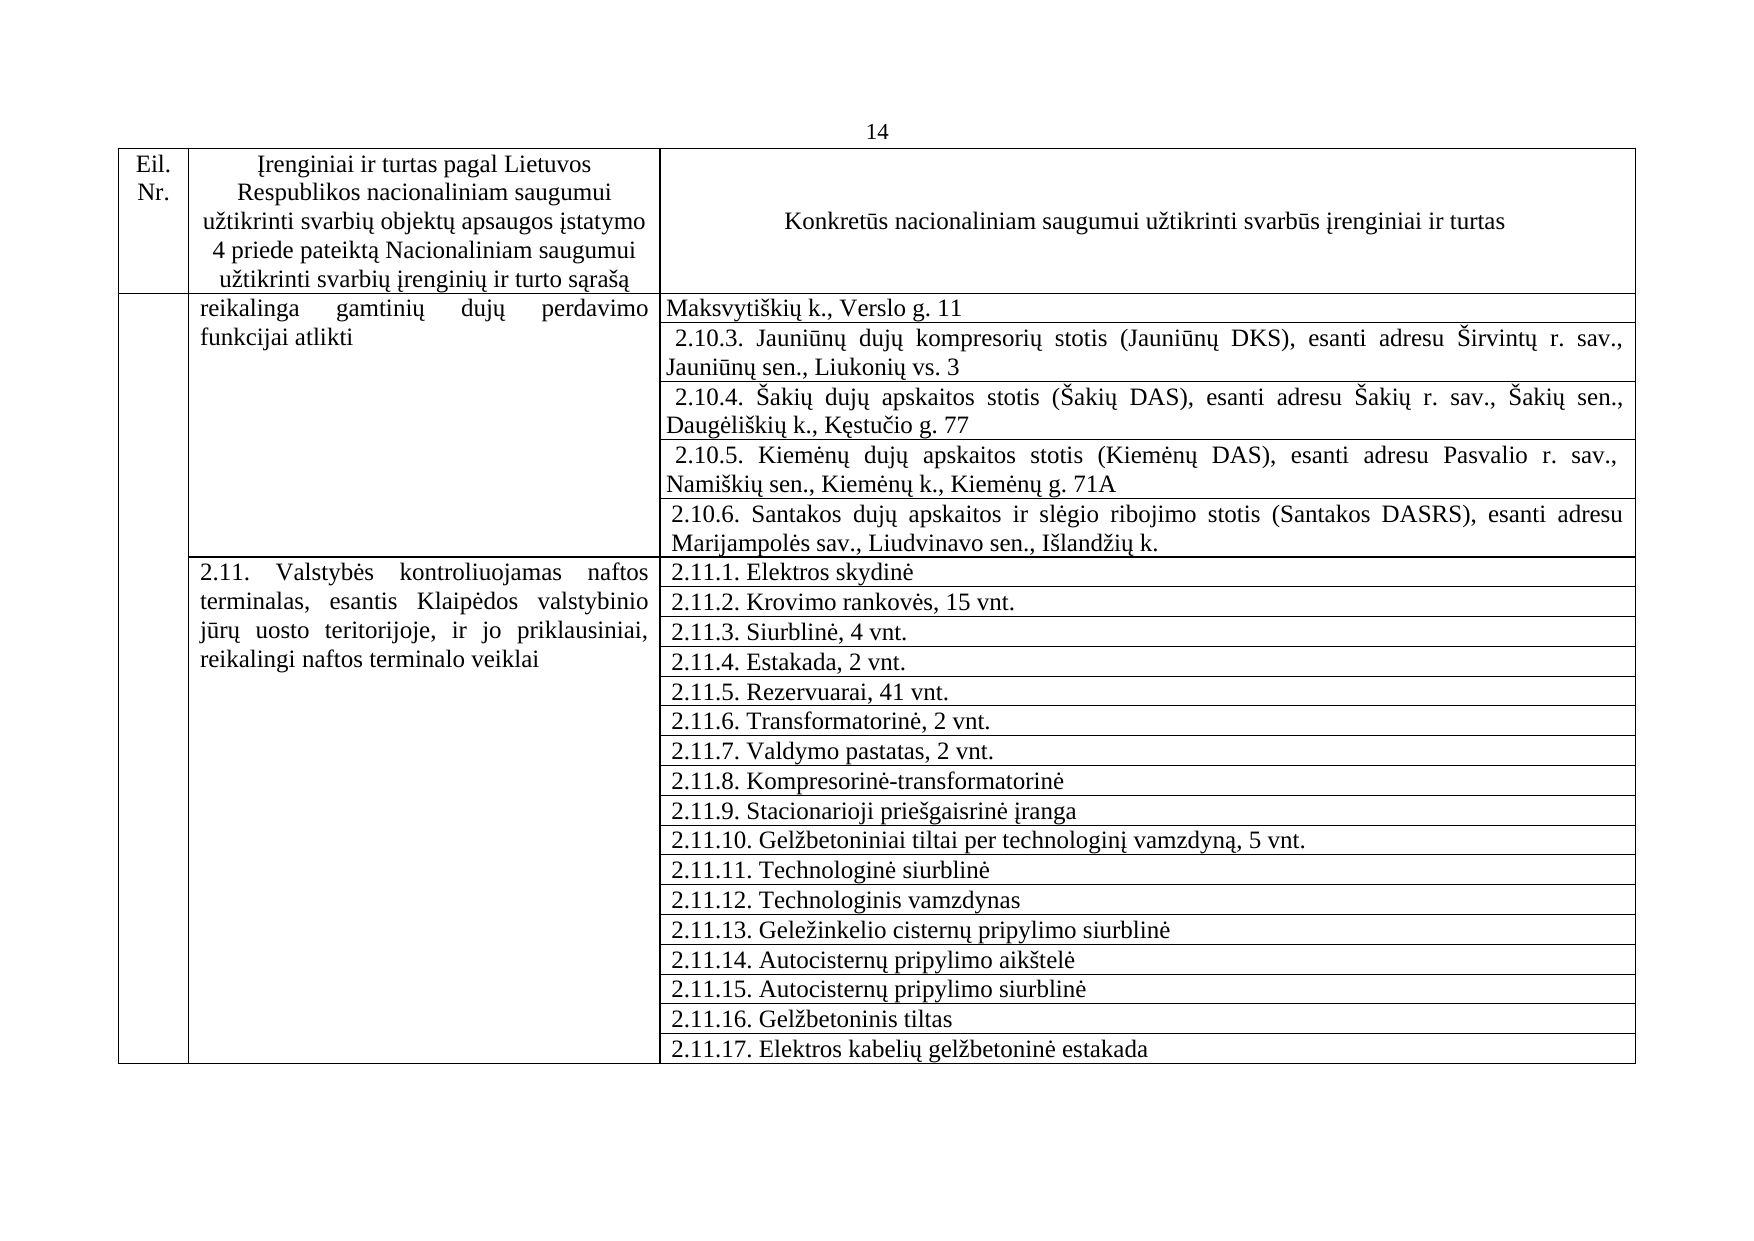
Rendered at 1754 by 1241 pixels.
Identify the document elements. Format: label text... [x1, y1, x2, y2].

table_cell 2.11.17. Elektros kabelių gelžbetoninė estakada [661, 1034, 1635, 1063]
table_cell 2.11.4. Estakada, 2 vnt. [661, 647, 1635, 676]
table_cell 2.11.13. Geležinkelio cisternų pripylimo siurblinė [661, 915, 1635, 944]
table_cell 2.11.12. Technologinis vamzdynas [661, 885, 1635, 914]
table_header Konkretūs nacionaliniam saugumui užtikrinti svarbūs įrenginiai ir turtas [661, 149, 1635, 292]
table_cell 2.11.1. Elektros skydinė [661, 558, 1635, 586]
table_cell 2.11.2. Krovimo rankovės, 15 vnt. [661, 587, 1635, 616]
table_cell 2.10.5. Kiemėnų dujų apskaitos stotis (Kiemėnų DAS), esanti adresu Pasvalio r. sav., Namiškių sen., Kiemėnų k., Kiemėnų g. 71A [661, 440, 1635, 498]
table_cell reikalinga gamtinių dujų perdavimo funkcijai atlikti [189, 294, 659, 556]
table_cell 2.11.10. Gelžbetoniniai tiltai per technologinį vamzdyną, 5 vnt. [661, 826, 1635, 854]
table_cell 2.10.3. Jauniūnų dujų kompresorių stotis (Jauniūnų DKS), esanti adresu Širvintų r. sav., Jauniūnų sen., Liukonių vs. 3 [661, 323, 1635, 381]
table_cell [119, 294, 188, 1063]
table_cell 2.10.6. Santakos dujų apskaitos ir slėgio ribojimo stotis (Santakos DASRS), esanti adresu Marijampolės sav., Liudvinavo sen., Išlandžių k. [661, 499, 1635, 556]
table_cell 2.10.4. Šakių dujų apskaitos stotis (Šakių DAS), esanti adresu Šakių r. sav., Šakių sen., Daugėliškių k., Kęstučio g. 77 [661, 382, 1635, 439]
table_cell 2.11.11. Technologinė siurblinė [661, 855, 1635, 884]
table_cell 2.11.5. Rezervuarai, 41 vnt. [661, 677, 1635, 705]
table_cell 2.11.6. Transformatorinė, 2 vnt. [661, 706, 1635, 735]
table_cell 2.11.14. Autocisternų pripylimo aikštelė [661, 945, 1635, 973]
table_cell 2.11.16. Gelžbetoninis tiltas [661, 1004, 1635, 1033]
table_cell 2.11.3. Siurblinė, 4 vnt. [661, 617, 1635, 646]
table_cell 2.11.15. Autocisternų pripylimo siurblinė [661, 975, 1635, 1003]
table_cell 2.11.9. Stacionarioji priešgaisrinė įranga [661, 796, 1635, 824]
table_header Eil. Nr. [119, 149, 188, 292]
table_cell 2.11.8. Kompresorinė-transformatorinė [661, 766, 1635, 795]
table_cell 2.11. Valstybės kontroliuojamas naftos terminalas, esantis Klaipėdos valstybinio jūrų uosto teritorijoje, ir jo priklausiniai, reikalingi naftos terminalo veiklai [189, 558, 659, 1063]
table_cell 2.11.7. Valdymo pastatas, 2 vnt. [661, 736, 1635, 765]
table_header Įrenginiai ir turtas pagal Lietuvos Respublikos nacionaliniam saugumui užtikrinti svarbių objektų apsaugos įstatymo 4 priede pateiktą Nacionaliniam saugumui užtikrinti svarbių įrenginių ir turto sąrašą [189, 149, 659, 292]
table_cell Maksvytiškių k., Verslo g. 11 [661, 294, 1635, 322]
